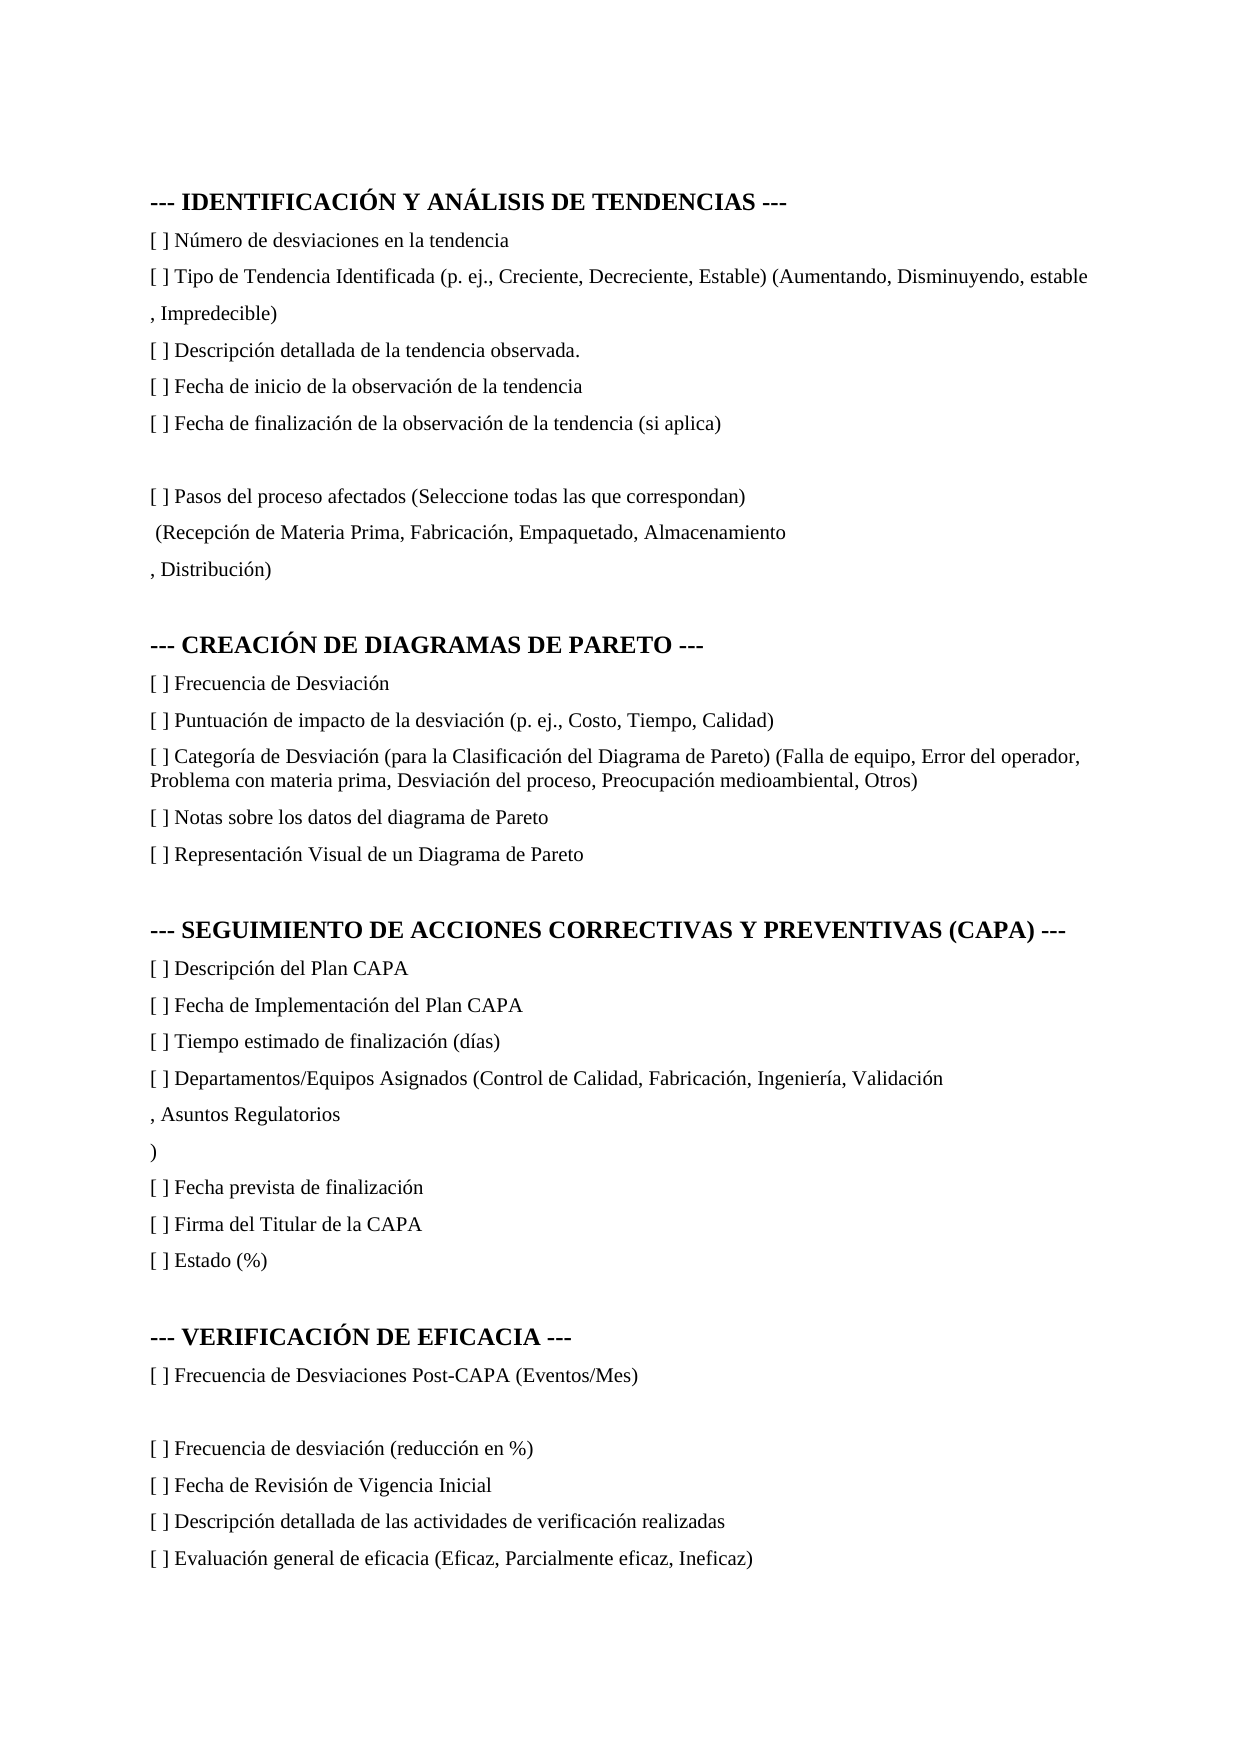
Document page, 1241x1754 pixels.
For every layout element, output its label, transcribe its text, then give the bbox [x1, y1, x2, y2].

text ) [150, 1139, 1090, 1163]
text (Recepción de Materia Prima, Fabricación, Empaquetado, Almacenamiento [150, 520, 1090, 544]
text [ ] Firma del Titular de la CAPA [150, 1212, 1090, 1236]
text [ ] Descripción detallada de la tendencia observada. [150, 337, 1090, 362]
text [ ] Fecha de Revisión de Vigencia Inicial [150, 1472, 1090, 1497]
text --- IDENTIFICACIÓN Y ANÁLISIS DE TENDENCIAS --- [150, 187, 1090, 215]
text [ ] Tiempo estimado de finalización (días) [150, 1029, 1090, 1053]
text [ ] Representación Visual de un Diagrama de Pareto [150, 842, 1090, 866]
text [ ] Tipo de Tendencia Identificada (p. ej., Creciente, Decreciente, Estable) (Aumentando, Disminuyendo, estable [150, 264, 1090, 288]
text [ ] Fecha de finalización de la observación de la tendencia (si aplica) [150, 411, 1090, 435]
text [ ] Fecha de inicio de la observación de la tendencia [150, 374, 1090, 398]
text , Impredecible) [150, 301, 1090, 325]
text [ ] Fecha de Implementación del Plan CAPA [150, 992, 1090, 1017]
text [ ] Fecha prevista de finalización [150, 1175, 1090, 1199]
text [ ] Descripción detallada de las actividades de verificación realizadas [150, 1509, 1090, 1533]
text [ ] Categoría de Desviación (para la Clasificación del Diagrama de Pareto) (Falla de equipo, Error del operador, Problema con materia prima, Desviación del proceso, Preocupación medioambiental, Otros) [150, 744, 1090, 792]
text --- VERIFICACIÓN DE EFICACIA --- [150, 1322, 1090, 1350]
text [ ] Frecuencia de Desviaciones Post-CAPA (Eventos/Mes) [150, 1363, 1090, 1387]
text [ ] Pasos del proceso afectados (Seleccione todas las que correspondan) [150, 484, 1090, 508]
text [ ] Puntuación de impacto de la desviación (p. ej., Costo, Tiempo, Calidad) [150, 708, 1090, 732]
text [ ] Notas sobre los datos del diagrama de Pareto [150, 805, 1090, 829]
text --- CREACIÓN DE DIAGRAMAS DE PARETO --- [150, 630, 1090, 659]
text [ ] Descripción del Plan CAPA [150, 956, 1090, 980]
text [ ] Frecuencia de desviación (reducción en %) [150, 1436, 1090, 1460]
text , Asuntos Regulatorios [150, 1102, 1090, 1126]
text --- SEGUIMIENTO DE ACCIONES CORRECTIVAS Y PREVENTIVAS (CAPA) --- [150, 915, 1090, 943]
text [ ] Evaluación general de eficacia (Eficaz, Parcialmente eficaz, Ineficaz) [150, 1546, 1090, 1570]
text , Distribución) [150, 557, 1090, 581]
text [ ] Número de desviaciones en la tendencia [150, 228, 1090, 252]
text [ ] Estado (%) [150, 1248, 1090, 1272]
text [ ] Frecuencia de Desviación [150, 671, 1090, 695]
text [ ] Departamentos/Equipos Asignados (Control de Calidad, Fabricación, Ingeniería, Validación [150, 1066, 1090, 1090]
